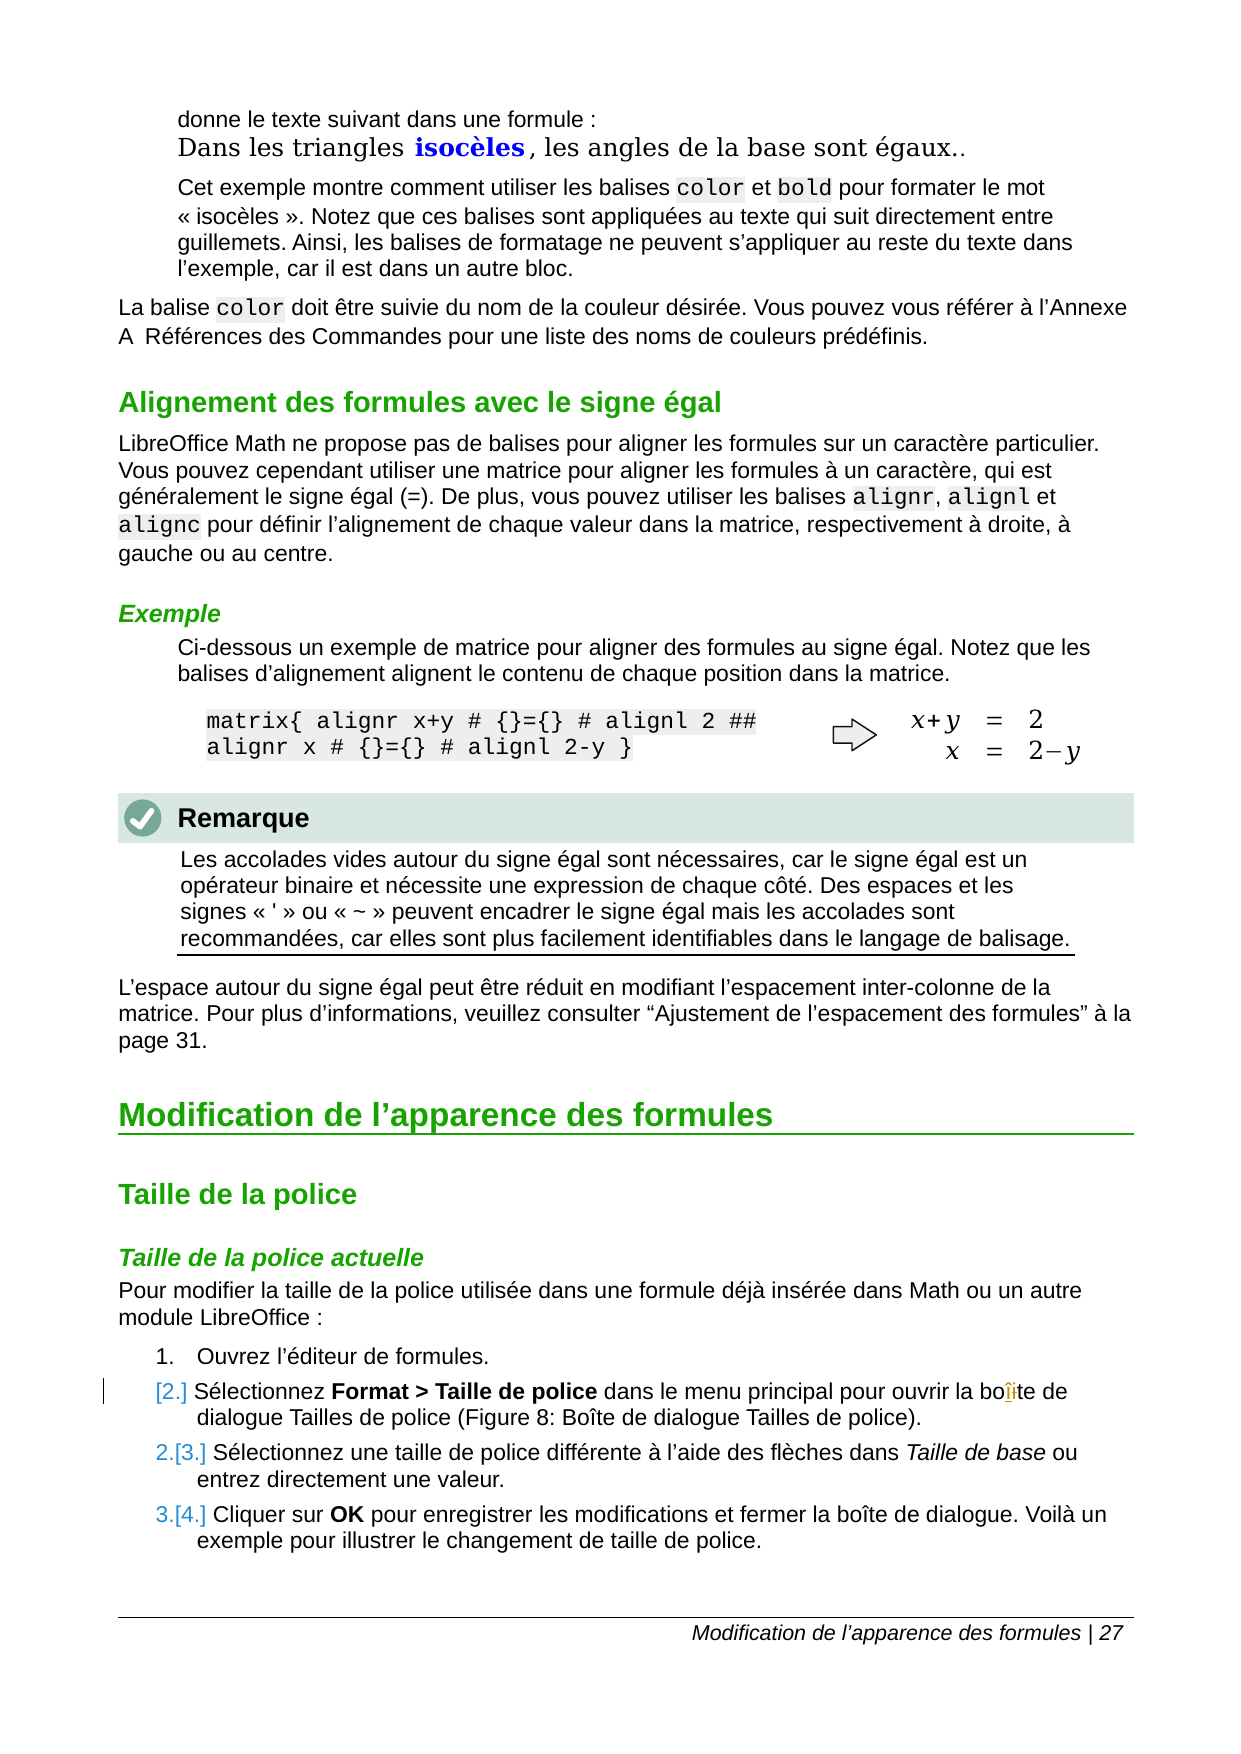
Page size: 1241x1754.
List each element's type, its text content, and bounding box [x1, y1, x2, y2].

text Cet exemple montre comment utiliser les balises color et bold pour formater le mot « isocèles ». Notez que ces balises sont appliquées au texte qui suit directement entre guillemets. Ainsi, les balises de formatage ne peuvent s’appliquer au reste du texte dans l’exemple, car il est dans un autre bloc. [177, 174, 1134, 282]
text Ci-dessous un exemple de matrice pour aligner des formules au signe égal. Notez que les balises d’alignement alignent le contenu de chaque position dans la matrice. [177, 634, 1134, 687]
text Pour modifier la taille de la police utilisée dans une formule déjà insérée dans Math ou un autre module LibreOffice : [118, 1277, 1134, 1330]
list Ouvrez l’éditeur de formules. [155, 1343, 1134, 1369]
subtitle Taille de la police [118, 1177, 1134, 1210]
list Sélectionnez Format > Taille de police dans le menu principal pour ouvrir la boîte de dialogue Tailles de police (Figure 8: Boîte de dialogue Tailles de police). [155, 1378, 1134, 1431]
subtitle Remarque [118, 793, 1134, 843]
subtitle Taille de la police actuelle [118, 1243, 1134, 1271]
text L’espace autour du signe égal peut être réduit en modifiant l’espacement inter-colonne de la matrice. Pour plus d’informations, veuillez consulter “Ajustement de l’espacement des formules” à la page 31. [118, 974, 1134, 1053]
text LibreOffice Math ne propose pas de balises pour aligner les formules sur un caractère particulier. Vous pouvez cependant utiliser une matrice pour aligner les formules à un caractère, qui est généralement le signe égal (=). De plus, vous pouvez utiliser les balises alignr, alignl et alignc pour définir l’alignement de chaque valeur dans la matrice, respectivement à droite, à gauche ou au centre. [118, 430, 1134, 566]
list Sélectionnez une taille de police différente à l’aide des flèches dans Taille de base ou entrez directement une valeur. [155, 1439, 1134, 1492]
table_header [892, 699, 1087, 776]
table_header [816, 699, 892, 776]
text La balise color doit être suivie du nom de la couleur désirée. Vous pouvez vous référer à l’Annexe A Références des Commandes pour une liste des noms de couleurs prédéfinis. [118, 294, 1134, 349]
text donne le texte suivant dans une formule : . [177, 106, 1134, 162]
subtitle Alignement des formules avec le signe égal [118, 385, 1134, 419]
table_header matrix{ alignr x+y # {}={} # alignl 2 ## alignr x # {}={} # alignl 2-y } [189, 699, 816, 776]
subtitle Modification de l’apparence des formules [118, 1095, 1134, 1133]
list Cliquer sur OK pour enregistrer les modifications et fermer la boîte de dialogue. Voilà un exemple pour illustrer le changement de taille de police. [155, 1501, 1134, 1554]
subtitle Exemple [118, 599, 1134, 628]
text Les accolades vides autour du signe égal sont nécessaires, car le signe égal est un opérateur binaire et nécessite une expression de chaque côté. Des espaces et les signes « ' » ou « ~ » peuvent encadrer le signe égal mais les accolades sont recommandées, car elles sont plus facilement identifiables dans le langage de balisage. [177, 843, 1075, 954]
